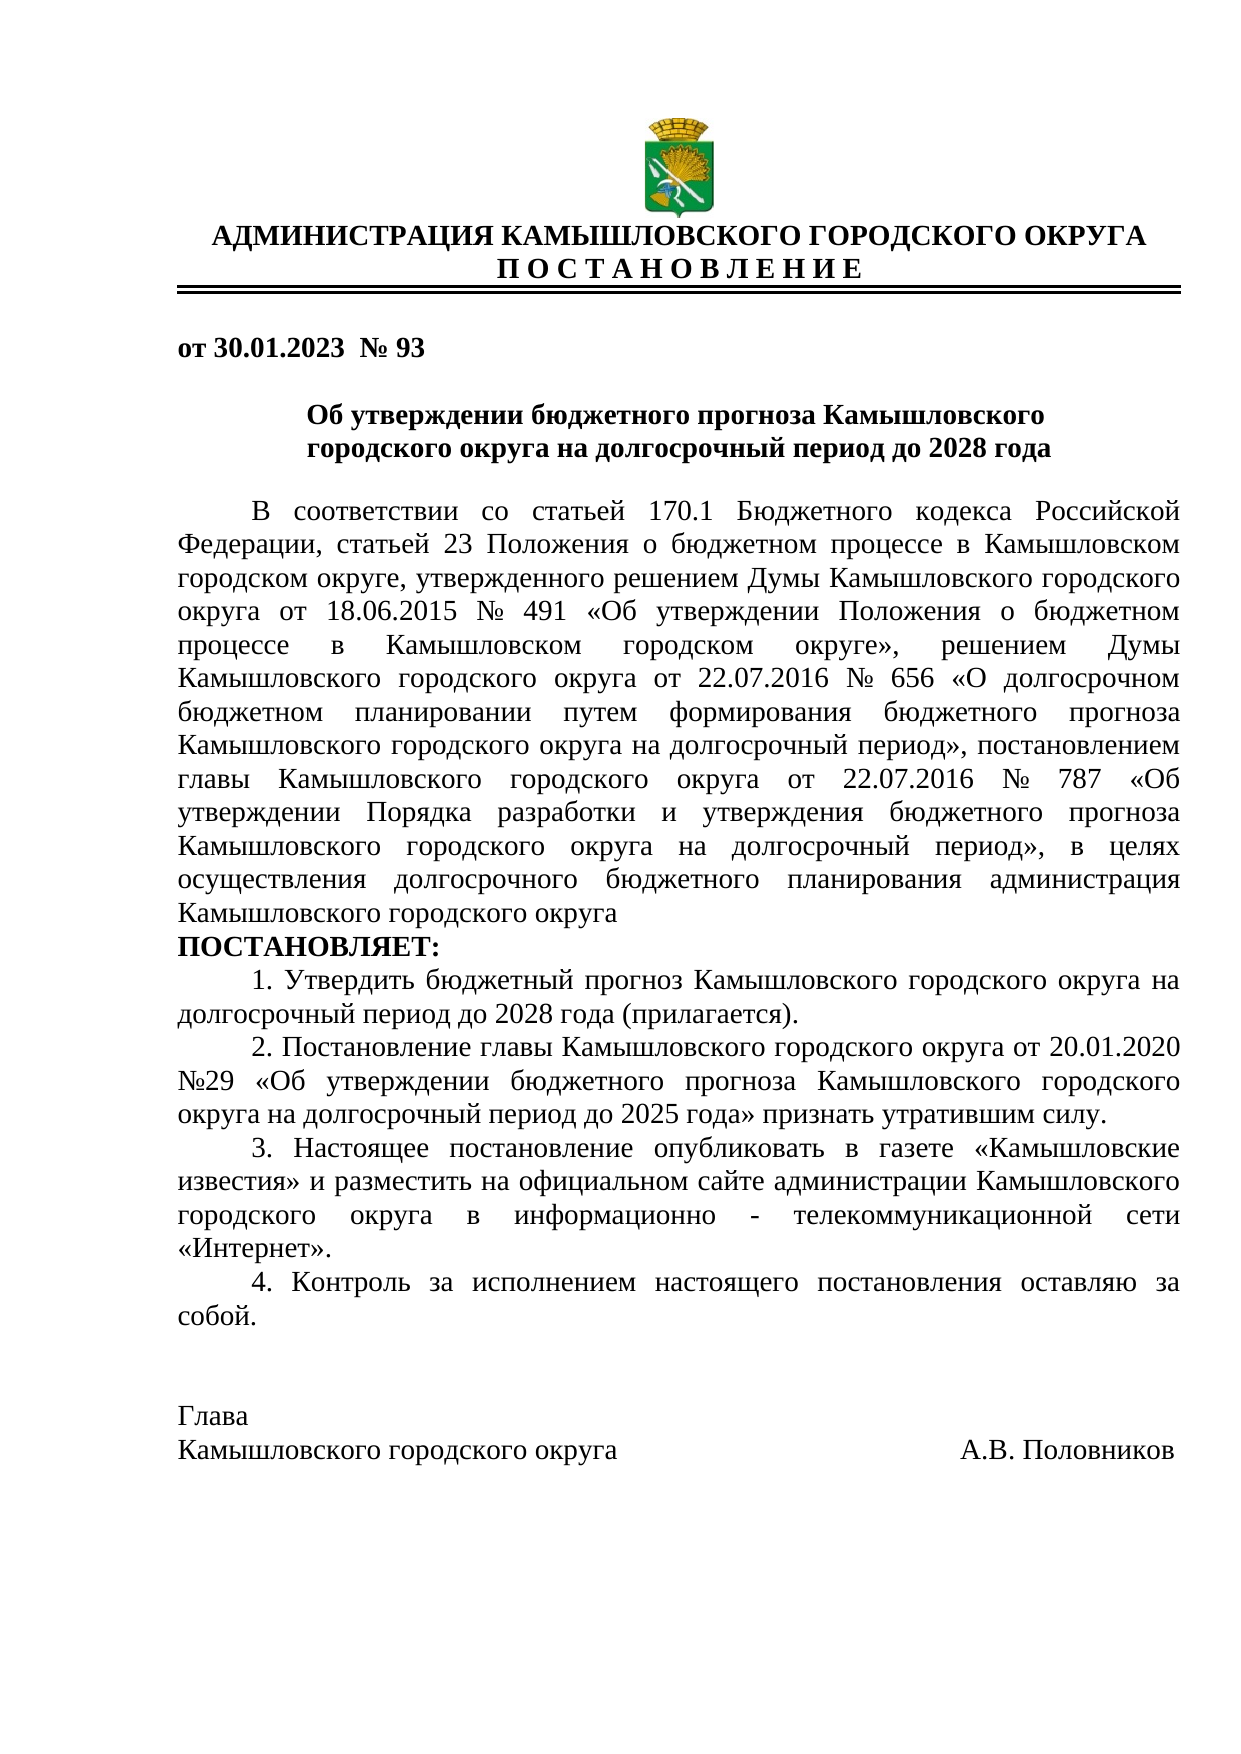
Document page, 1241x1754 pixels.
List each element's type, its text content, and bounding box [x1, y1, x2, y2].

text от 30.01.2023 № 93 [177, 330, 1181, 363]
text 1. Утвердить бюджетный прогноз Камышловского городского округа на долгосрочный период до 2028 года (прилагается). [177, 962, 1181, 1029]
text 2. Постановление главы Камышловского городского округа от 20.01.2020 №29 «Об утверждении бюджетного прогноза Камышловского городского округа на долгосрочный период до 2025 года» признать утратившим силу. [177, 1029, 1181, 1130]
picture [644, 118, 714, 218]
title Об утверждении бюджетного прогноза Камышловского [177, 397, 1181, 430]
text В соответствии со статьей 170.1 Бюджетного кодекса Российской Федерации, статьей 23 Положения о бюджетном процессе в Камышловском городском округе, утвержденного решением Думы Камышловского городского округа от 18.06.2015 № 491 «Об утверждении Положения о бюджетном процессе в Камышловском городском округе», решением Думы Камышловского городского округа от 22.07.2016 № 656 «О долгосрочном бюджетном планировании путем формирования бюджетного прогноза Камышловского городского округа на долгосрочный период», постановлением главы Камышловского городского округа от 22.07.2016 № 787 «Об утверждении Порядка разработки и утверждения бюджетного прогноза Камышловского городского округа на долгосрочный период», в целях осуществления долгосрочного бюджетного планирования администрация Камышловского городского округа [177, 493, 1181, 929]
title городского округа на долгосрочный период до 2028 года [177, 430, 1181, 464]
text АДМИНИСТРАЦИЯ КАМЫШЛОВСКОГО ГОРОДСКОГО ОКРУГА [177, 218, 1181, 251]
text 4. Контроль за исполнением настоящего постановления оставляю за собой. [177, 1264, 1181, 1331]
text ПОСТАНОВЛЯЕТ: [177, 929, 1181, 962]
text П О С Т А Н О В Л Е Н И Е [177, 251, 1181, 285]
text 3. Настоящее постановление опубликовать в газете «Камышловские известия» и разместить на официальном сайте администрации Камышловского городского округа в информационно - телекоммуникационной сети «Интернет». [177, 1130, 1181, 1264]
text Глава [177, 1398, 1181, 1432]
text Камышловского городского округа А.В. Половников [177, 1432, 1181, 1465]
